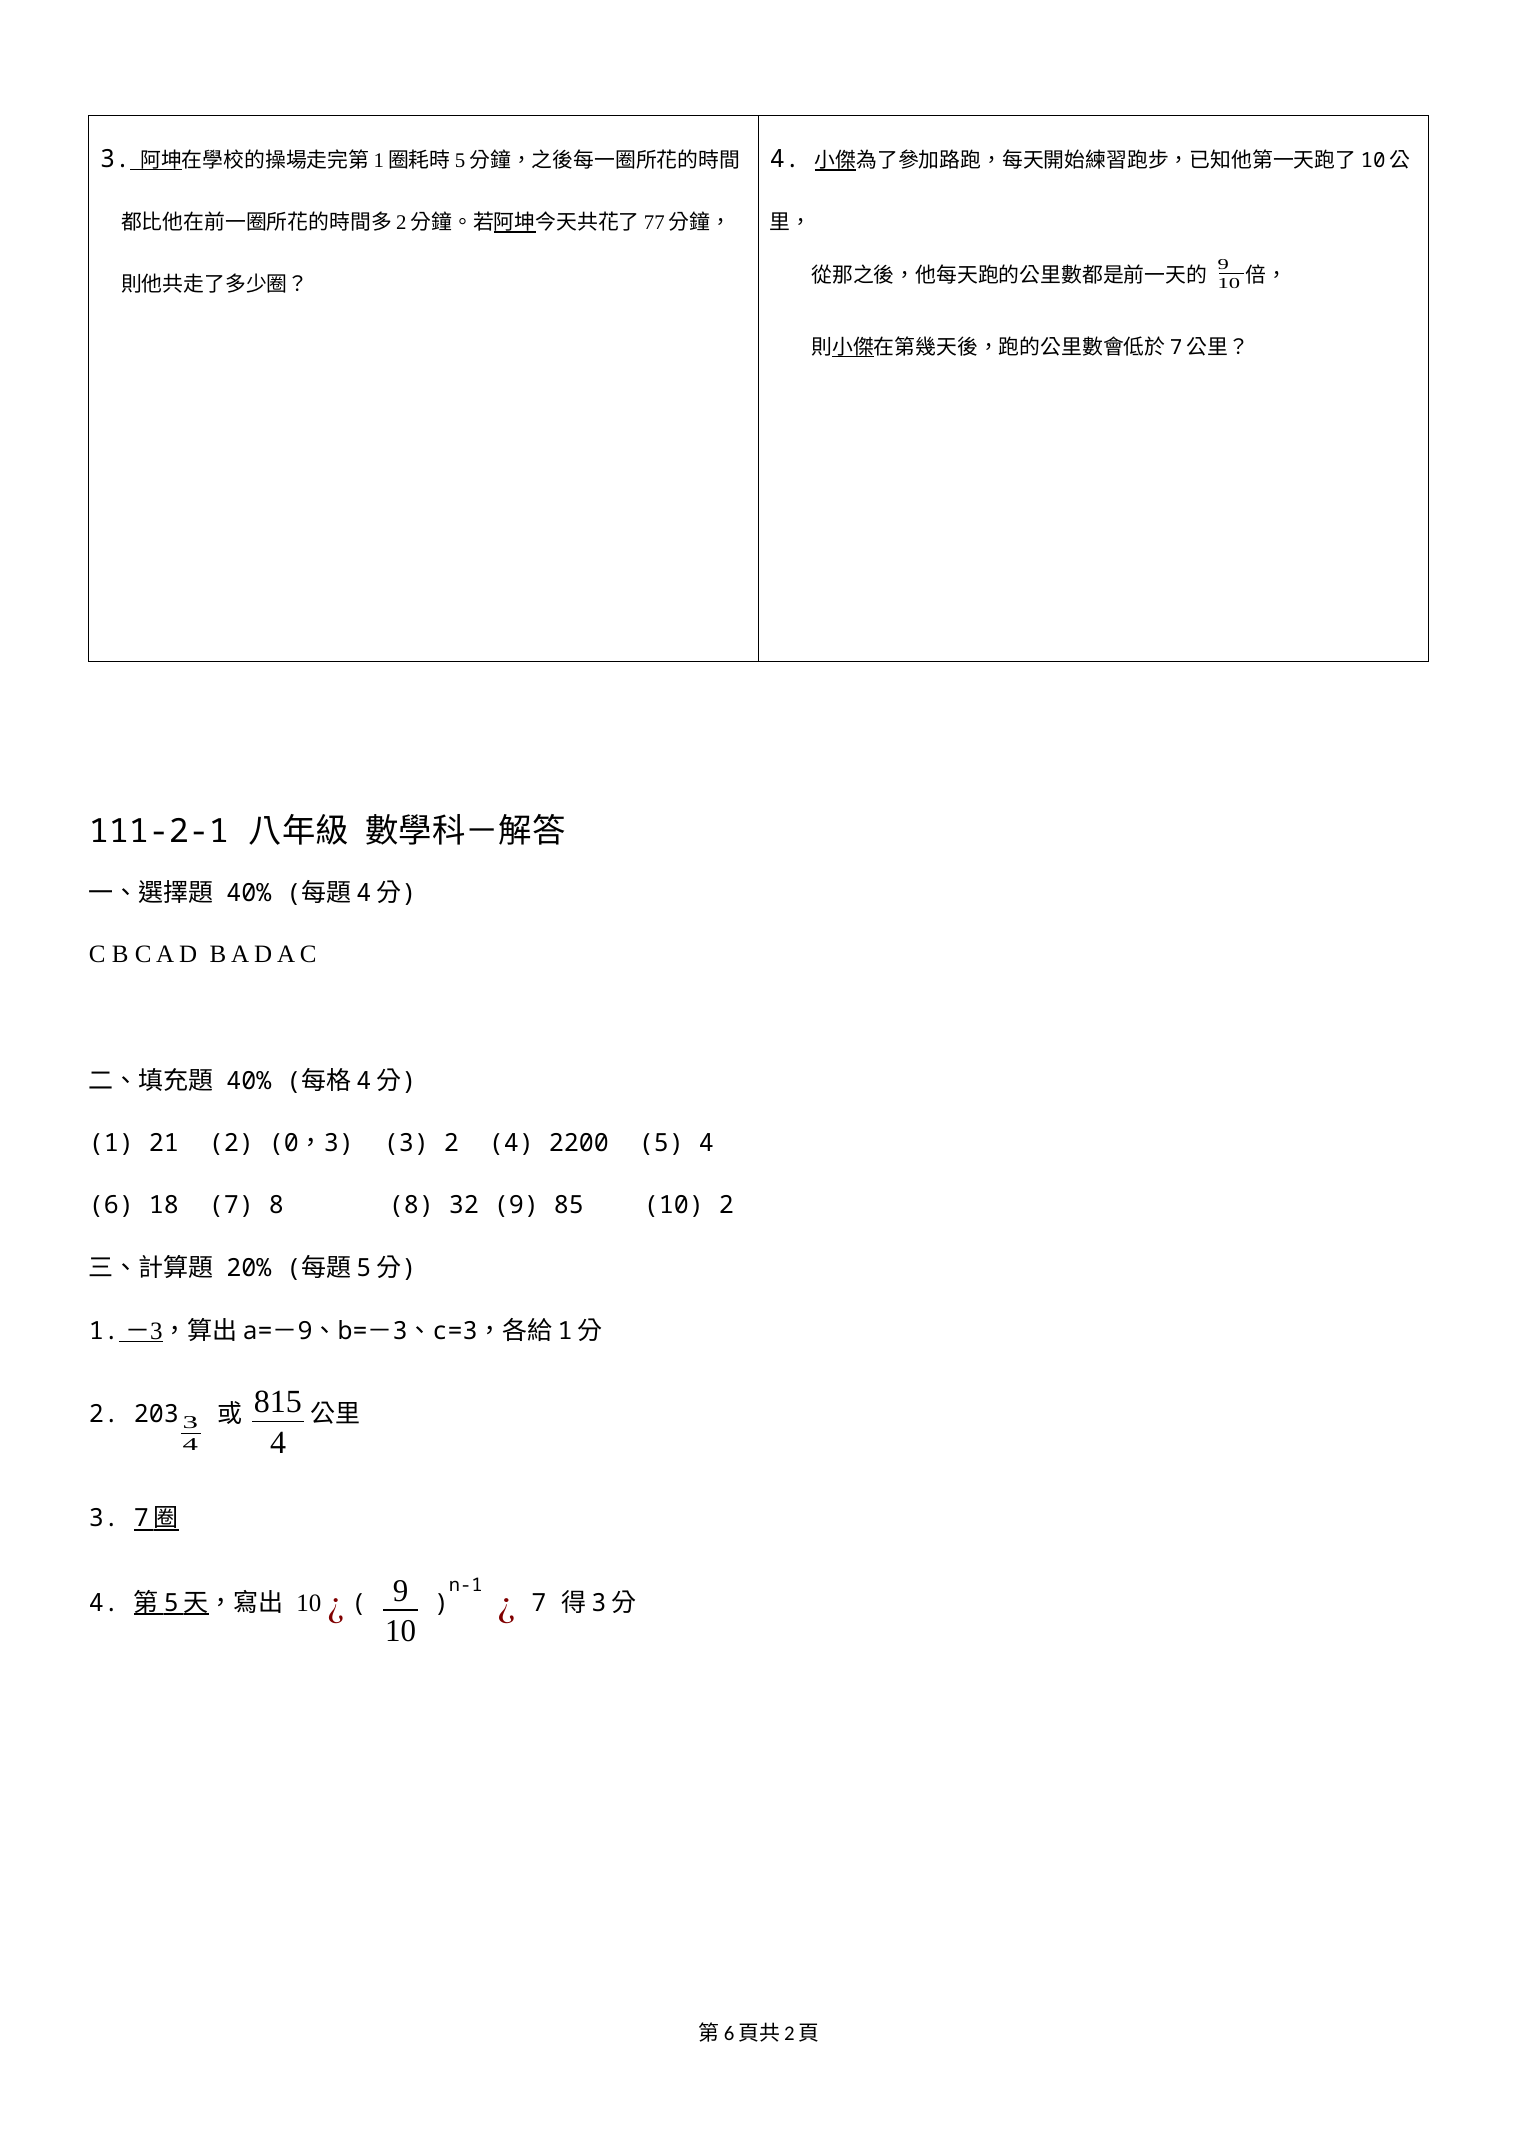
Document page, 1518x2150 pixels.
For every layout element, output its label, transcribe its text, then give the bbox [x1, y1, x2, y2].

text 111-2-1 八年級 數學科－解答 [89, 787, 1429, 849]
table_cell 4. 小傑為了參加路跑，每天開始練習跑步，已知他第一天跑了10公里， 從那之後，他每天跑的公里數都是前一天的 倍， 則小傑在第幾天後，跑的公里數會低於7公里？ [759, 116, 1428, 661]
text 1. －3，算出a=－9、b=－3、c=3，各給1分 [89, 1287, 1429, 1349]
text 4. 第5天，寫出 10 ( )n-1 7 得3分 [89, 1537, 1429, 1662]
text (6) 18 (7) 8 (8) 32 (9) 85 (10) 2 [89, 1162, 1429, 1224]
text 3. 7圈 [89, 1474, 1429, 1537]
text 二、填充題 40% (每格4分) [89, 1037, 1429, 1099]
text 2. 203 或 公里 [89, 1349, 1429, 1474]
text 三、計算題 20% (每題5分) [89, 1224, 1429, 1287]
text (1) 21 (2) (0，3) (3) 2 (4) 2200 (5) 4 [89, 1099, 1429, 1162]
text 一、選擇題 40% (每題4分) [89, 849, 1429, 912]
text C B C A D B A D A C [89, 912, 1429, 974]
table_cell 3. 阿坤在學校的操場走完第1圈耗時5分鐘，之後每一圈所花的時間 都比他在前一圈所花的時間多2分鐘。若阿坤今天共花了77分鐘， 則他共走了多少圈？ [89, 116, 758, 661]
